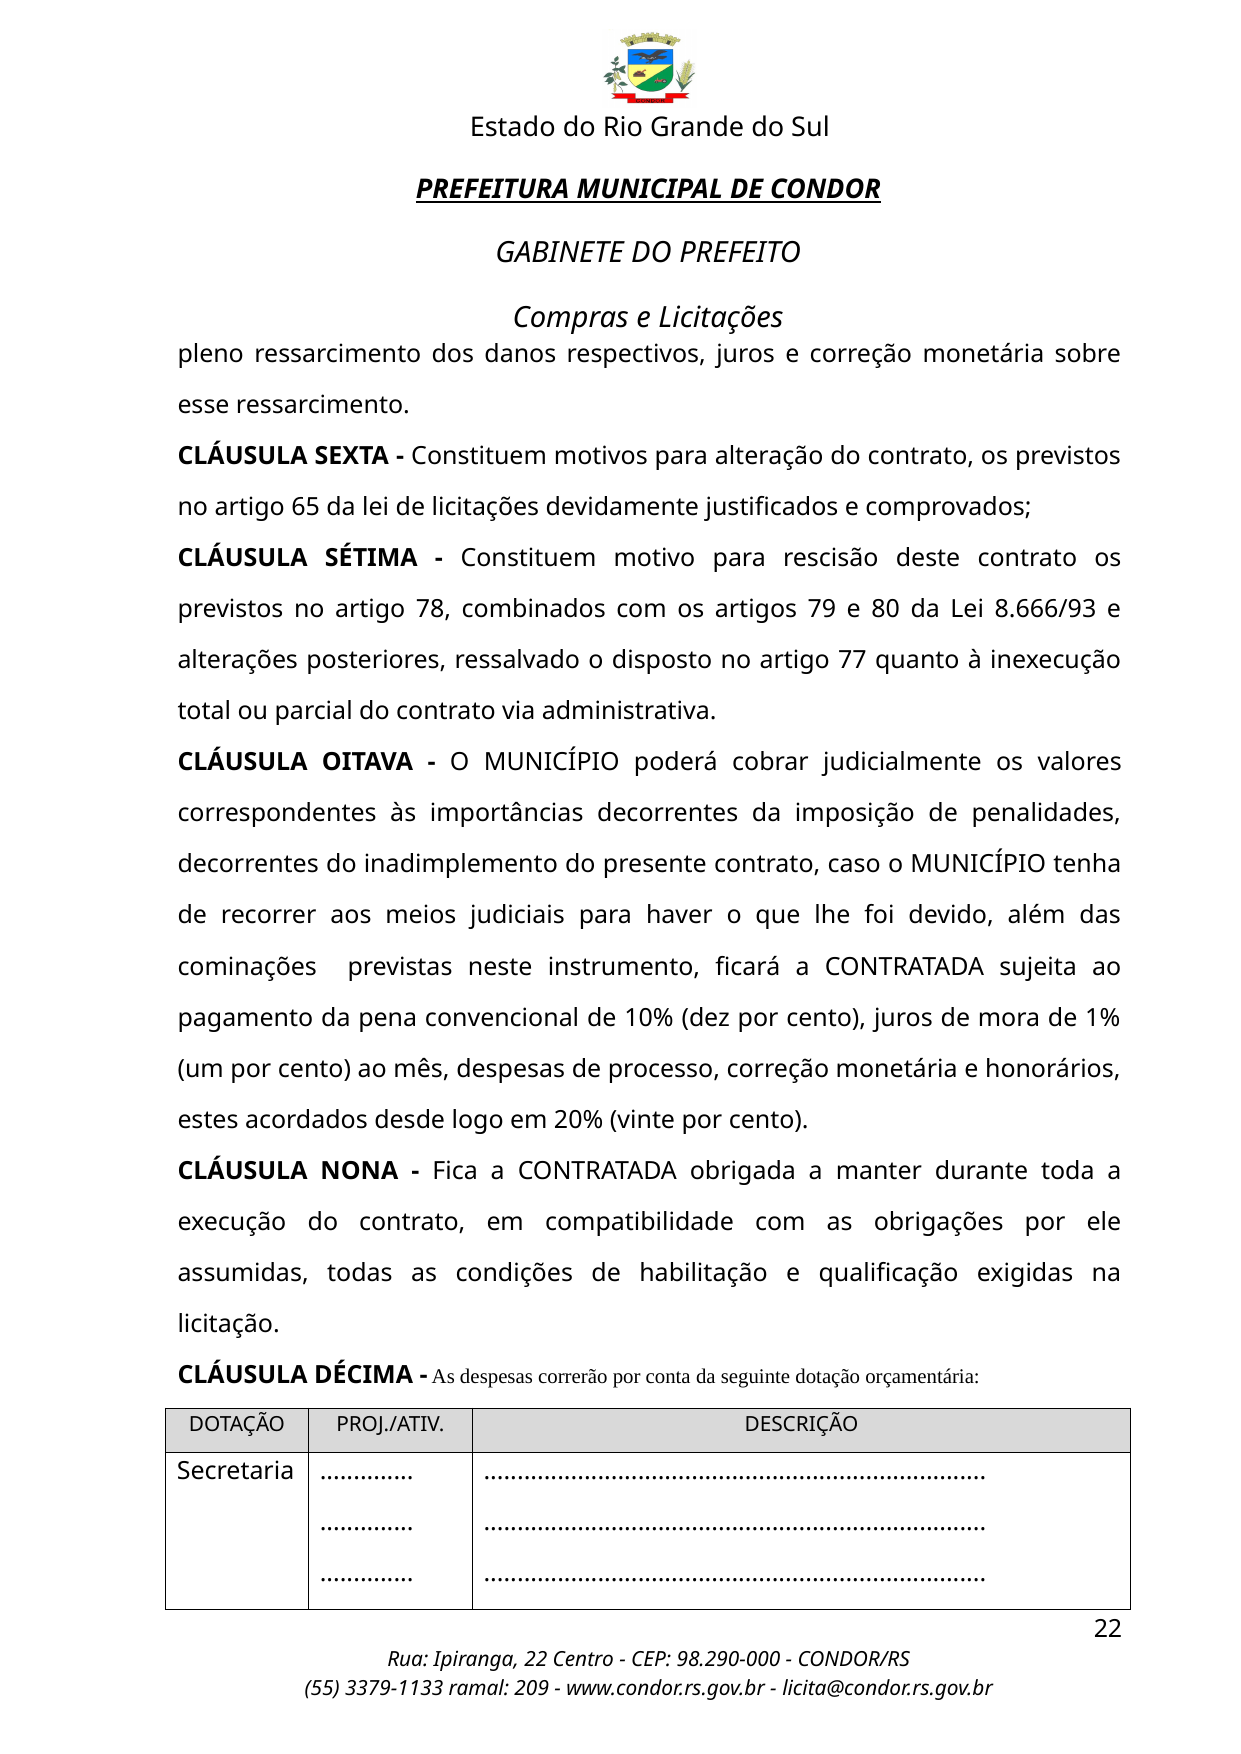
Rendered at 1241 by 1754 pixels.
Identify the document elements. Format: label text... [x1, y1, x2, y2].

text CLÁUSULA SÉTIMA - Constituem motivo para rescisão deste contrato os previstos no artigo 78, combinados com os artigos 79 e 80 da Lei 8.666/93 e alterações posteriores, ressalvado o disposto no artigo 77 quanto à inexecução total ou parcial do contrato via administrativa. [177, 540, 1122, 727]
text pleno ressarcimento dos danos respectivos, juros e correção monetária sobre esse ressarcimento. [177, 336, 1122, 421]
table_cell ........................................................................... ........................................................................... ........................................................................... [473, 1453, 1130, 1609]
table_header PROJ./ATIV. [309, 1409, 472, 1452]
table_header DESCRIÇÃO [473, 1409, 1130, 1452]
text CLÁUSULA DÉCIMA - As despesas correrão por conta da seguinte dotação orçamentária: [177, 1357, 1122, 1391]
text CLÁUSULA NONA - Fica a CONTRATADA obrigada a manter durante toda a execução do contrato, em compatibilidade com as obrigações por ele assumidas, todas as condições de habilitação e qualificação exigidas na licitação. [177, 1152, 1122, 1339]
text CLÁUSULA SEXTA - Constituem motivos para alteração do contrato, os previstos no artigo 65 da lei de licitações devidamente justificados e comprovados; [177, 438, 1122, 523]
table_header DOTAÇÃO [166, 1409, 308, 1452]
table_cell Secretaria [166, 1453, 308, 1609]
table_cell .............. .............. .............. [309, 1453, 472, 1609]
text CLÁUSULA OITAVA - O MUNICÍPIO poderá cobrar judicialmente os valores correspondentes às importâncias decorrentes da imposição de penalidades, decorrentes do inadimplemento do presente contrato, caso o MUNICÍPIO tenha de recorrer aos meios judiciais para haver o que lhe foi devido, além das cominações previstas neste instrumento, ficará a CONTRATADA sujeita ao pagamento da pena convencional de 10% (dez por cento), juros de mora de 1% (um por cento) ao mês, despesas de processo, correção monetária e honorários, estes acordados desde logo em 20% (vinte por cento). [177, 744, 1122, 1135]
